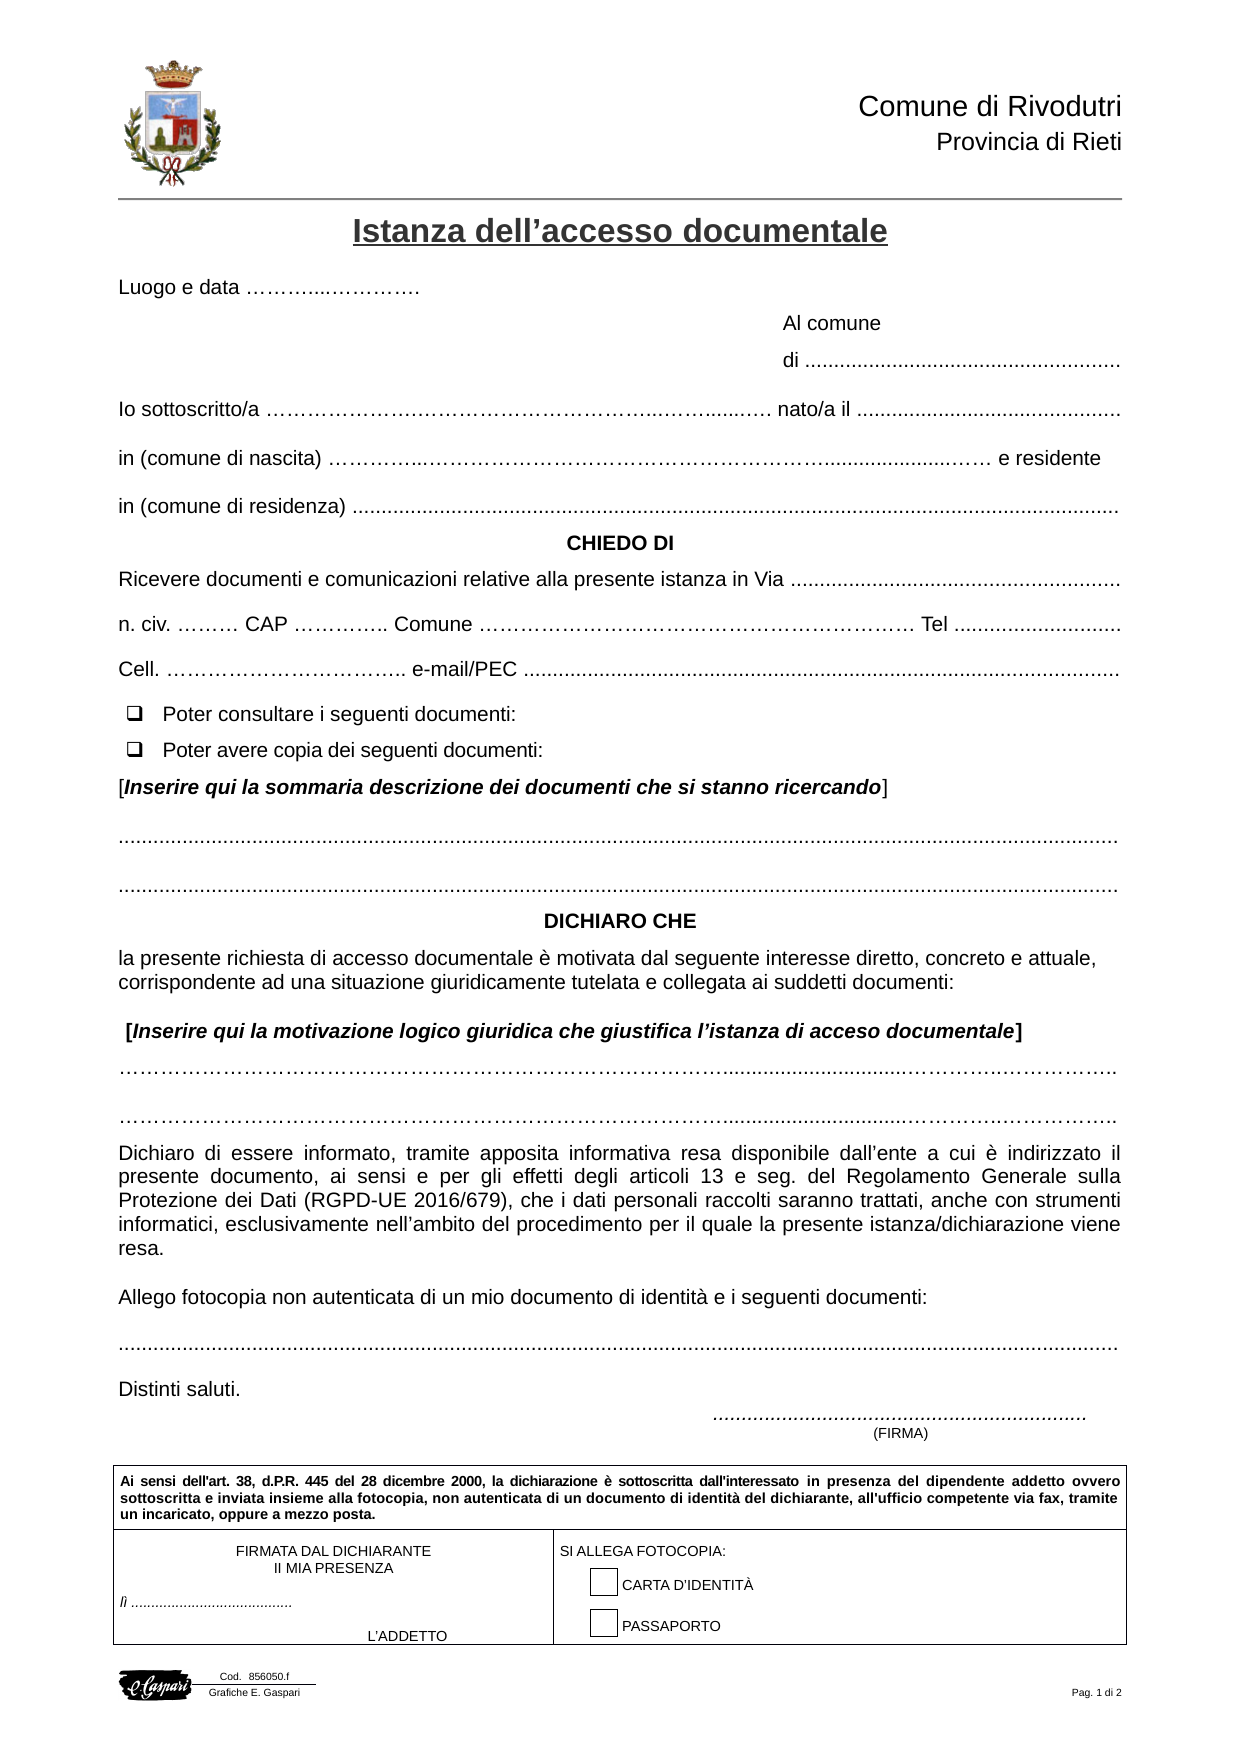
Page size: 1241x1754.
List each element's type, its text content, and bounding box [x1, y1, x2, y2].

text Dichiaro di essere informato, tramite apposita informativa resa disponibile dall’ente a cui è indirizzato il presente documento, ai sensi e per gli effetti degli articoli 13 e seg. del Regolamento Generale sulla Protezione dei Dati (RGPD-UE 2016/679), che i dati personali raccolti saranno trattati, anche con strumenti informatici, esclusivamente nell’ambito del procedimento per il quale la presente istanza/dichiarazione viene resa. [118, 1140, 1122, 1260]
text Distinti saluti. [118, 1377, 1122, 1401]
text ……………………………………………………………………………................................…………..…………….. [118, 1104, 1122, 1128]
table_cell SI ALLEGA FOTOCOPIA: CARTA D’IDENTITÀ PASSAPORTO [554, 1530, 1126, 1644]
table_cell FIRMATA DAL DICHIARANTE II MIA PRESENZA lì ........................................ L’ADDETTO [114, 1530, 553, 1644]
text la presente richiesta di accesso documentale è motivata dal seguente interesse diretto, concreto e attuale, corrispondente ad una situazione giuridicamente tutelata e collegata ai suddetti documenti: [118, 946, 1122, 993]
text ……………………………………………………………………………................................…………..…………….. [118, 1055, 1122, 1079]
text in (comune di nascita) …………...…………………………………………………......................…… e residente [118, 445, 1122, 469]
text DICHIARO CHE [118, 909, 1122, 933]
text Provincia di Rieti [224, 127, 1122, 156]
picture [122, 58, 224, 189]
text Io sottoscritto/a ………………….……………………………...…….......…. nato/a il [118, 396, 1122, 420]
text in (comune di residenza) [118, 494, 1122, 518]
list Poter avere copia dei seguenti documenti: [125, 738, 1122, 762]
picture [118, 1669, 192, 1701]
text Al comune [783, 311, 1122, 335]
table_header Ai sensi dell'art. 38, d.P.R. 445 del 28 dicembre 2000, la dichiarazione è sottoscritta dall'interessato in presenza del dipendente addetto ovvero sottoscritta e inviata insieme alla fotocopia, non autenticata di un documento di identità del dichiarante, all'ufficio competente via fax, tramite un incaricato, oppure a mezzo posta. [114, 1466, 1126, 1529]
text n. civ. ……… CAP ………….. Comune ……………………………………………………… Tel [118, 612, 1122, 636]
text ................................................................. [679, 1401, 1122, 1425]
list Poter consultare i seguenti documenti: [125, 702, 1122, 726]
text di [783, 347, 1122, 371]
text (FIRMA) [679, 1425, 1122, 1442]
text Comune di Rivodutri [224, 89, 1122, 122]
text Luogo e data ………....…………. [118, 274, 1122, 298]
text [Inserire qui la sommaria descrizione dei documenti che si stanno ricercando] [118, 775, 1122, 799]
text Allego fotocopia non autenticata di un mio documento di identità e i seguenti documenti: [118, 1285, 1122, 1309]
text CHIEDO DI [118, 531, 1122, 555]
text Cell. …………………………….. e-mail/PEC [118, 657, 1122, 681]
text Ricevere documenti e comunicazioni relative alla presente istanza in Via [118, 567, 1122, 591]
text [Inserire qui la motivazione logico giuridica che giustifica l’istanza di acceso documentale] [125, 1018, 1122, 1042]
subtitle Istanza dell’accesso documentale [118, 211, 1122, 249]
